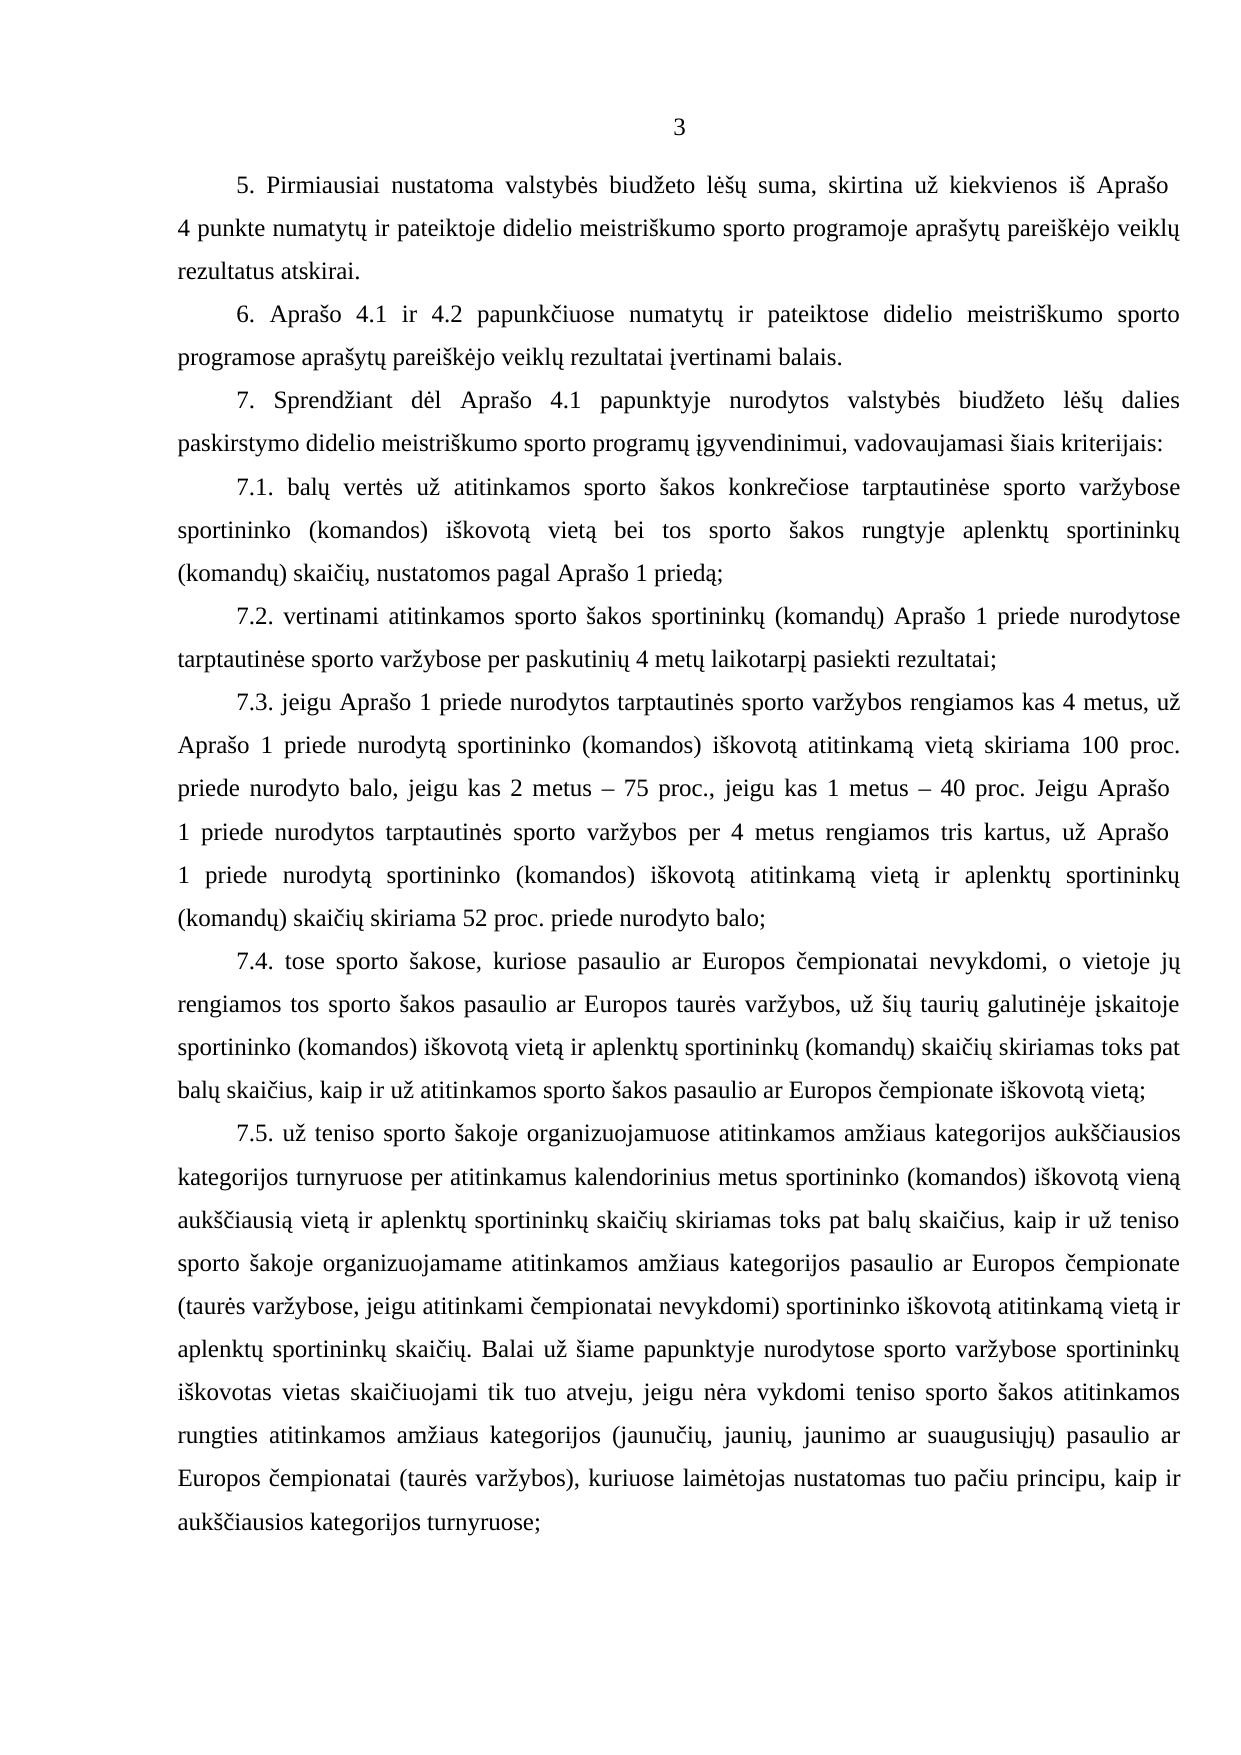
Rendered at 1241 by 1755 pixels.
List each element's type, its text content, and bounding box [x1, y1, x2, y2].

text 6. Aprašo 4.1 ir 4.2 papunkčiuose numatytų ir pateiktose didelio meistriškumo sporto programose aprašytų pareiškėjo veiklų rezultatai įvertinami balais. [177, 299, 1181, 371]
text 7.1. balų vertės už atitinkamos sporto šakos konkrečiose tarptautinėse sporto varžybose sportininko (komandos) iškovotą vietą bei tos sporto šakos rungtyje aplenktų sportininkų (komandų) skaičių, nustatomos pagal Aprašo 1 priedą; [177, 472, 1181, 587]
text 7. Sprendžiant dėl Aprašo 4.1 papunktyje nurodytos valstybės biudžeto lėšų dalies paskirstymo didelio meistriškumo sporto programų įgyvendinimui, vadovaujamasi šiais kriterijais: [177, 385, 1181, 457]
text 5. Pirmiausiai nustatoma valstybės biudžeto lėšų suma, skirtina už kiekvienos iš Aprašo 4 punkte numatytų ir pateiktoje didelio meistriškumo sporto programoje aprašytų pareiškėjo veiklų rezultatus atskirai. [177, 170, 1181, 285]
text 7.3. jeigu Aprašo 1 priede nurodytos tarptautinės sporto varžybos rengiamos kas 4 metus, už Aprašo 1 priede nurodytą sportininko (komandos) iškovotą atitinkamą vietą skiriama 100 proc. priede nurodyto balo, jeigu kas 2 metus – 75 proc., jeigu kas 1 metus – 40 proc. Jeigu Aprašo 1 priede nurodytos tarptautinės sporto varžybos per 4 metus rengiamos tris kartus, už Aprašo 1 priede nurodytą sportininko (komandos) iškovotą atitinkamą vietą ir aplenktų sportininkų (komandų) skaičių skiriama 52 proc. priede nurodyto balo; [177, 687, 1181, 932]
text 7.5. už teniso sporto šakoje organizuojamuose atitinkamos amžiaus kategorijos aukščiausios kategorijos turnyruose per atitinkamus kalendorinius metus sportininko (komandos) iškovotą vieną aukščiausią vietą ir aplenktų sportininkų skaičių skiriamas toks pat balų skaičius, kaip ir už teniso sporto šakoje organizuojamame atitinkamos amžiaus kategorijos pasaulio ar Europos čempionate (taurės varžybose, jeigu atitinkami čempionatai nevykdomi) sportininko iškovotą atitinkamą vietą ir aplenktų sportininkų skaičių. Balai už šiame papunktyje nurodytose sporto varžybose sportininkų iškovotas vietas skaičiuojami tik tuo atveju, jeigu nėra vykdomi teniso sporto šakos atitinkamos rungties atitinkamos amžiaus kategorijos (jaunučių, jaunių, jaunimo ar suaugusiųjų) pasaulio ar Europos čempionatai (taurės varžybos), kuriuose laimėtojas nustatomas tuo pačiu principu, kaip ir aukščiausios kategorijos turnyruose; [177, 1118, 1181, 1535]
text 7.4. tose sporto šakose, kuriose pasaulio ar Europos čempionatai nevykdomi, o vietoje jų rengiamos tos sporto šakos pasaulio ar Europos taurės varžybos, už šių taurių galutinėje įskaitoje sportininko (komandos) iškovotą vietą ir aplenktų sportininkų (komandų) skaičių skiriamas toks pat balų skaičius, kaip ir už atitinkamos sporto šakos pasaulio ar Europos čempionate iškovotą vietą; [177, 946, 1181, 1104]
text 7.2. vertinami atitinkamos sporto šakos sportininkų (komandų) Aprašo 1 priede nurodytose tarptautinėse sporto varžybose per paskutinių 4 metų laikotarpį pasiekti rezultatai; [177, 601, 1181, 673]
